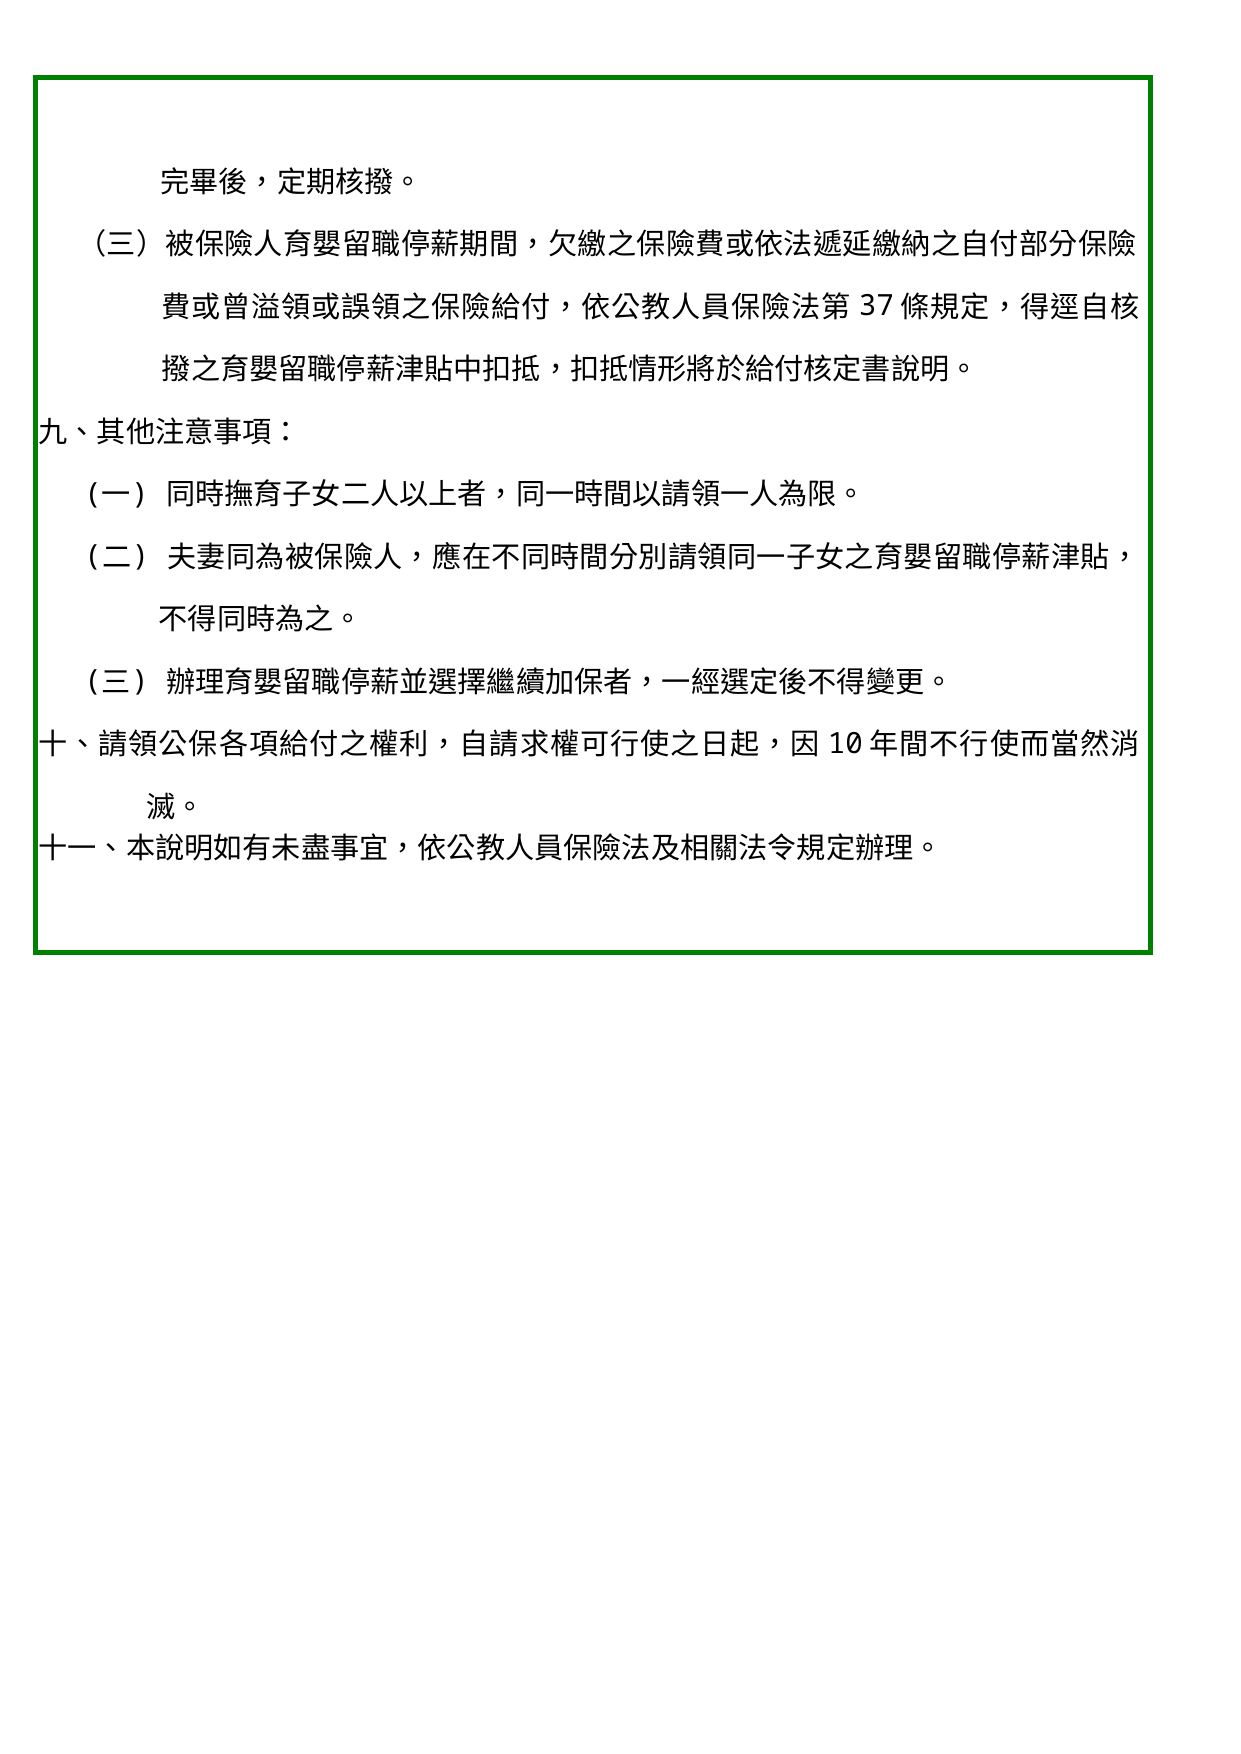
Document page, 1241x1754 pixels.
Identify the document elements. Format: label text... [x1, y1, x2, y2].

table_cell 完畢後，定期核撥。 （三）被保險人育嬰留職停薪期間，欠繳之保險費或依法遞延繳納之自付部分保險費或曾溢領或誤領之保險給付，依公教人員保險法第37條規定，得逕自核撥之育嬰留職停薪津貼中扣抵，扣抵情形將於給付核定書說明。 九、其他注意事項： (一) 同時撫育子女二人以上者，同一時間以請領一人為限。 (二) 夫妻同為被保險人，應在不同時間分別請領同一子女之育嬰留職停薪津貼，不得同時為之。 (三) 辦理育嬰留職停薪並選擇繼續加保者，一經選定後不得變更。 十、請領公保各項給付之權利，自請求權可行使之日起，因10年間不行使而當然消滅。 十一、本說明如有未盡事宜，依公教人員保險法及相關法令規定辦理。 [38, 80, 1143, 950]
table_cell [1143, 80, 1148, 950]
